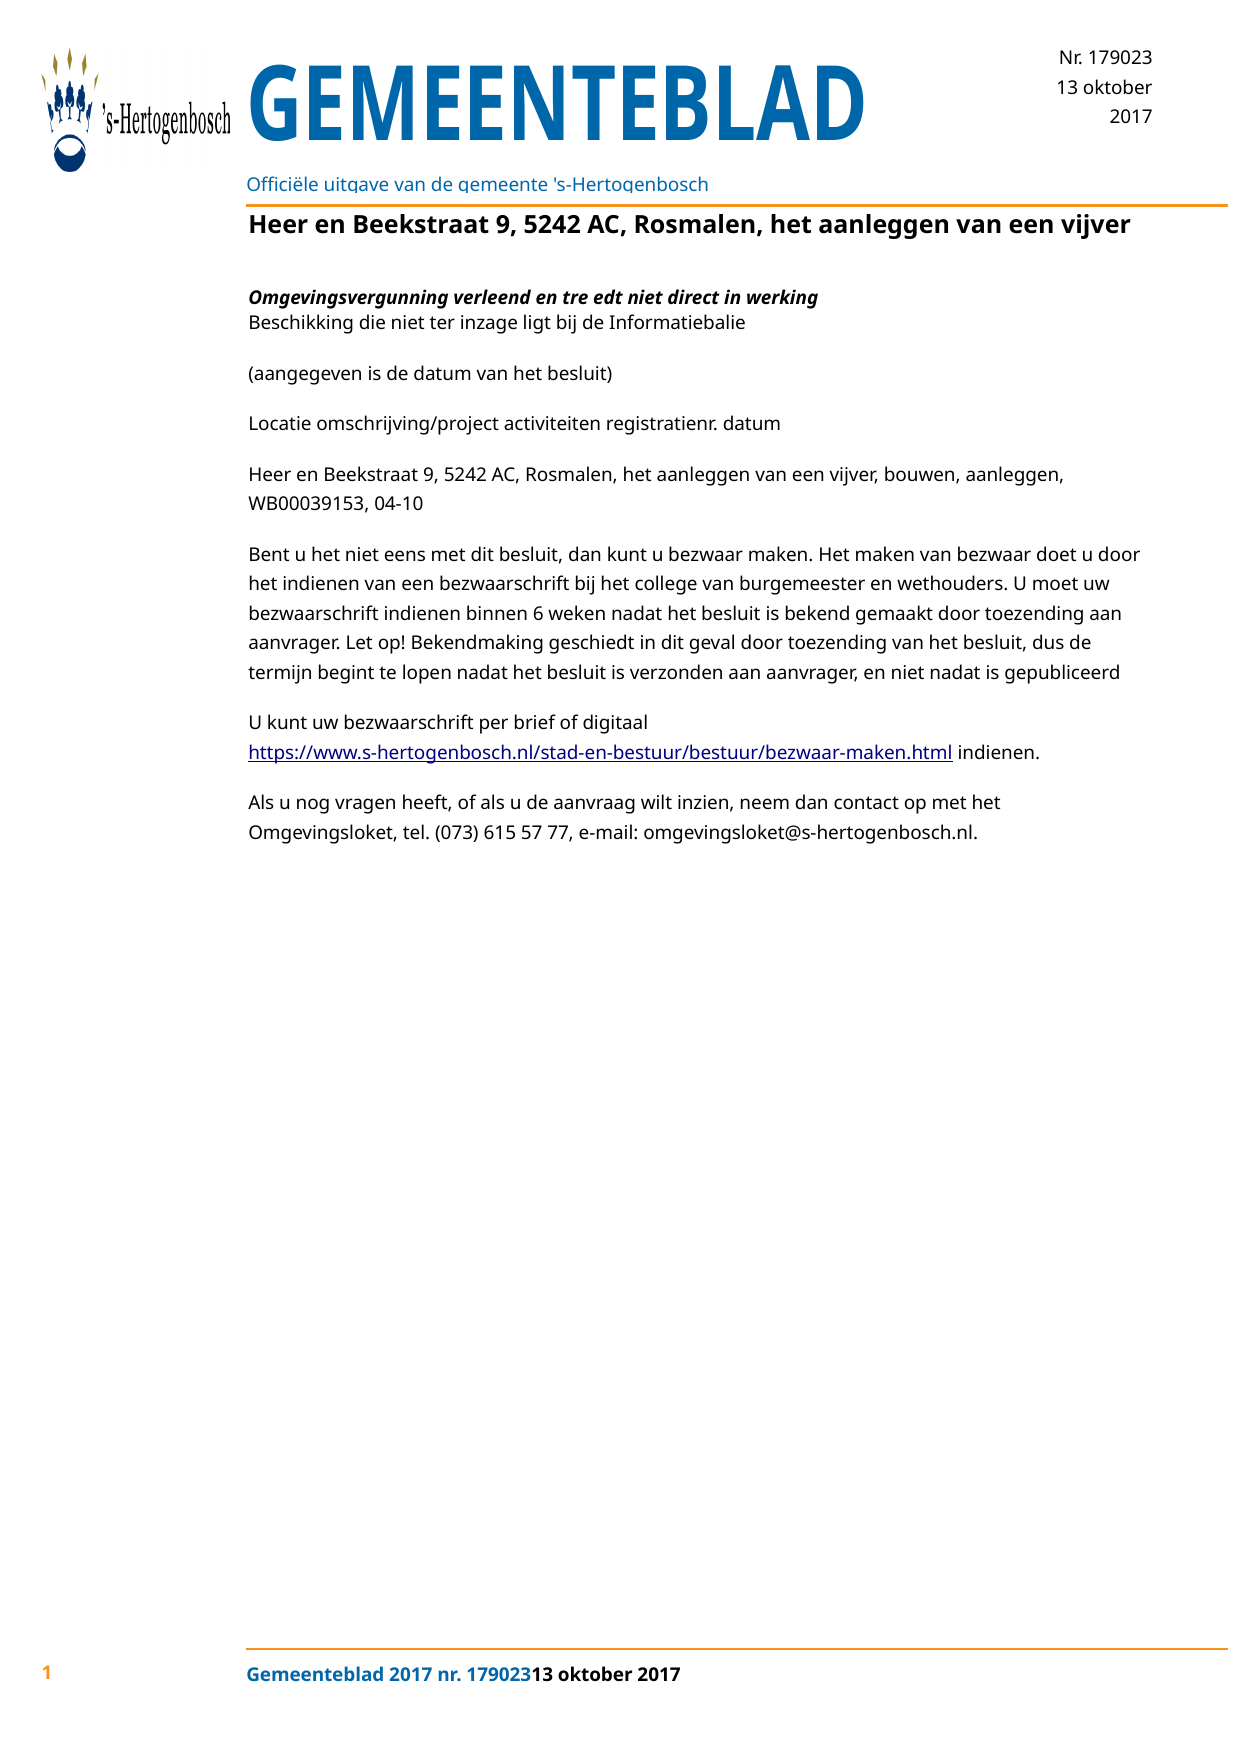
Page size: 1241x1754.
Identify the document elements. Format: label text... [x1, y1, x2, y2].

text Beschikking die niet ter inzage ligt bij de Informatiebalie [248, 309, 1152, 335]
text (aangegeven is de datum van het besluit) [248, 360, 1152, 386]
picture [41, 47, 231, 172]
text Heer en Beekstraat 9, 5242 AC, Rosmalen, het aanleggen van een vijver [248, 207, 1152, 241]
text Als u nog vragen heeft, of als u de aanvraag wilt inzien, neem dan contact op met het Omgevingsloket, tel. (073) 615 57 77, e-mail: omgevingsloket@s-hertogenbosch.nl. [248, 789, 1152, 845]
text Locatie omschrijving/project activiteiten registratienr. datum [248, 410, 1152, 436]
text Heer en Beekstraat 9, 5242 AC, Rosmalen, het aanleggen van een vijver, bouwen, aanleggen, WB00039153, 04-10 [248, 461, 1152, 516]
text Omgevingsvergunning verleend en tre edt niet direct in werking [248, 284, 1152, 309]
text Bent u het niet eens met dit besluit, dan kunt u bezwaar maken. Het maken van bezwaar doet u door het indienen van een bezwaarschrift bij het college van burgemeester en wethouders. U moet uw bezwaarschrift indienen binnen 6 weken nadat het besluit is bekend gemaakt door toezending aan aanvrager. Let op! Bekendmaking geschiedt in dit geval door toezending van het besluit, dus de termijn begint te lopen nadat het besluit is verzonden aan aanvrager, en niet nadat is gepubliceerd [248, 541, 1152, 685]
text U kunt uw bezwaarschrift per brief of digitaal https://www.s-hertogenbosch.nl/stad-en-bestuur/bestuur/bezwaar-maken.html indienen. [248, 709, 1152, 765]
